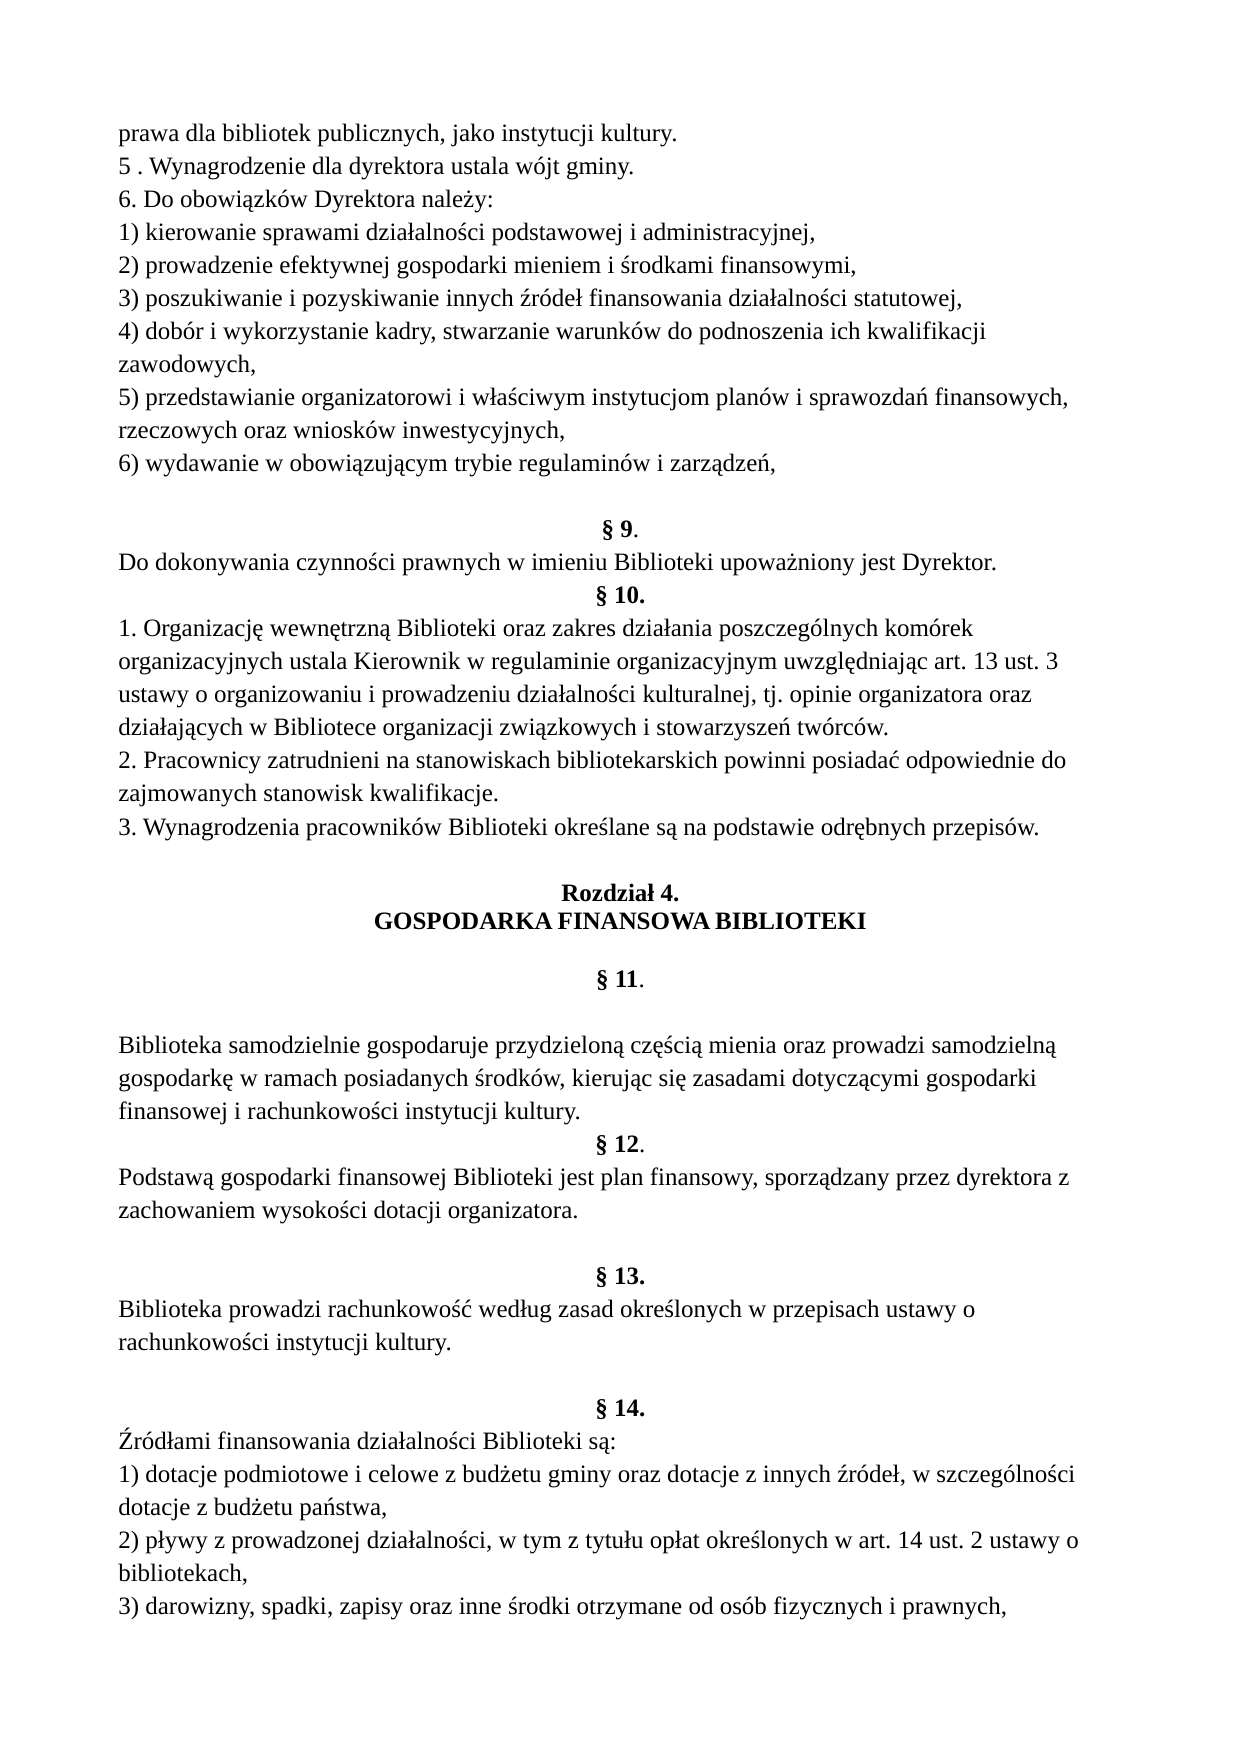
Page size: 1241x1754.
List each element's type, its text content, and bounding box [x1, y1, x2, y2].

text Biblioteka samodzielnie gospodaruje przydzieloną częścią mienia oraz prowadzi samodzielną gospodarkę w ramach posiadanych środków, kierując się zasadami dotyczącymi gospodarki finansowej i rachunkowości instytucji kultury. [118, 1030, 1122, 1125]
text § 14. [118, 1360, 1122, 1422]
text 2) pływy z prowadzonej działalności, w tym z tytułu opłat określonych w art. 14 ust. 2 ustawy o bibliotekach, 3) darowizny, spadki, zapisy oraz inne środki otrzymane od osób fizycznych i prawnych, [118, 1525, 1122, 1620]
text § 9. [118, 514, 1122, 543]
text Podstawą gospodarki finansowej Biblioteki jest plan finansowy, sporządzany przez dyrektora z zachowaniem wysokości dotacji organizatora. [118, 1162, 1122, 1257]
text 1. Organizację wewnętrzną Biblioteki oraz zakres działania poszczególnych komórek organizacyjnych ustala Kierownik w regulaminie organizacyjnym uwzględniając art. 13 ust. 3 ustawy o organizowaniu i prowadzeniu działalności kulturalnej, tj. opinie organizatora oraz działających w Bibliotece organizacji związkowych i stowarzyszeń twórców. 2. Pracownicy zatrudnieni na stanowiskach bibliotekarskich powinni posiadać odpowiednie do zajmowanych stanowisk kwalifikacje. 3. Wynagrodzenia pracowników Biblioteki określane są na podstawie odrębnych przepisów. [118, 613, 1122, 873]
text § 11. [118, 964, 1122, 993]
text Biblioteka prowadzi rachunkowość według zasad określonych w przepisach ustawy o rachunkowości instytucji kultury. [118, 1294, 1122, 1356]
text Źródłami finansowania działalności Biblioteki są: 1) dotacje podmiotowe i celowe z budżetu gminy oraz dotacje z innych źródeł, w szczególności dotacje z budżetu państwa, [118, 1426, 1122, 1521]
text § 13. [118, 1261, 1122, 1290]
text Rozdział 4. GOSPODARKA FINANSOWA BIBLIOTEKI [118, 878, 1122, 964]
text § 10. [118, 580, 1122, 609]
text prawa dla bibliotek publicznych, jako instytucji kultury. 5 . Wynagrodzenie dla dyrektora ustala wójt gminy. 6. Do obowiązków Dyrektora należy: 1) kierowanie sprawami działalności podstawowej i administracyjnej, 2) prowadzenie efektywnej gospodarki mieniem i środkami finansowymi, 3) poszukiwanie i pozyskiwanie innych źródeł finansowania działalności statutowej, 4) dobór i wykorzystanie kadry, stwarzanie warunków do podnoszenia ich kwalifikacji zawodowych, 5) przedstawianie organizatorowi i właściwym instytucjom planów i sprawozdań finansowych, rzeczowych oraz wniosków inwestycyjnych, 6) wydawanie w obowiązującym trybie regulaminów i zarządzeń, [118, 118, 1122, 510]
text § 12. [118, 1129, 1122, 1158]
text Do dokonywania czynności prawnych w imieniu Biblioteki upoważniony jest Dyrektor. [118, 547, 1122, 576]
